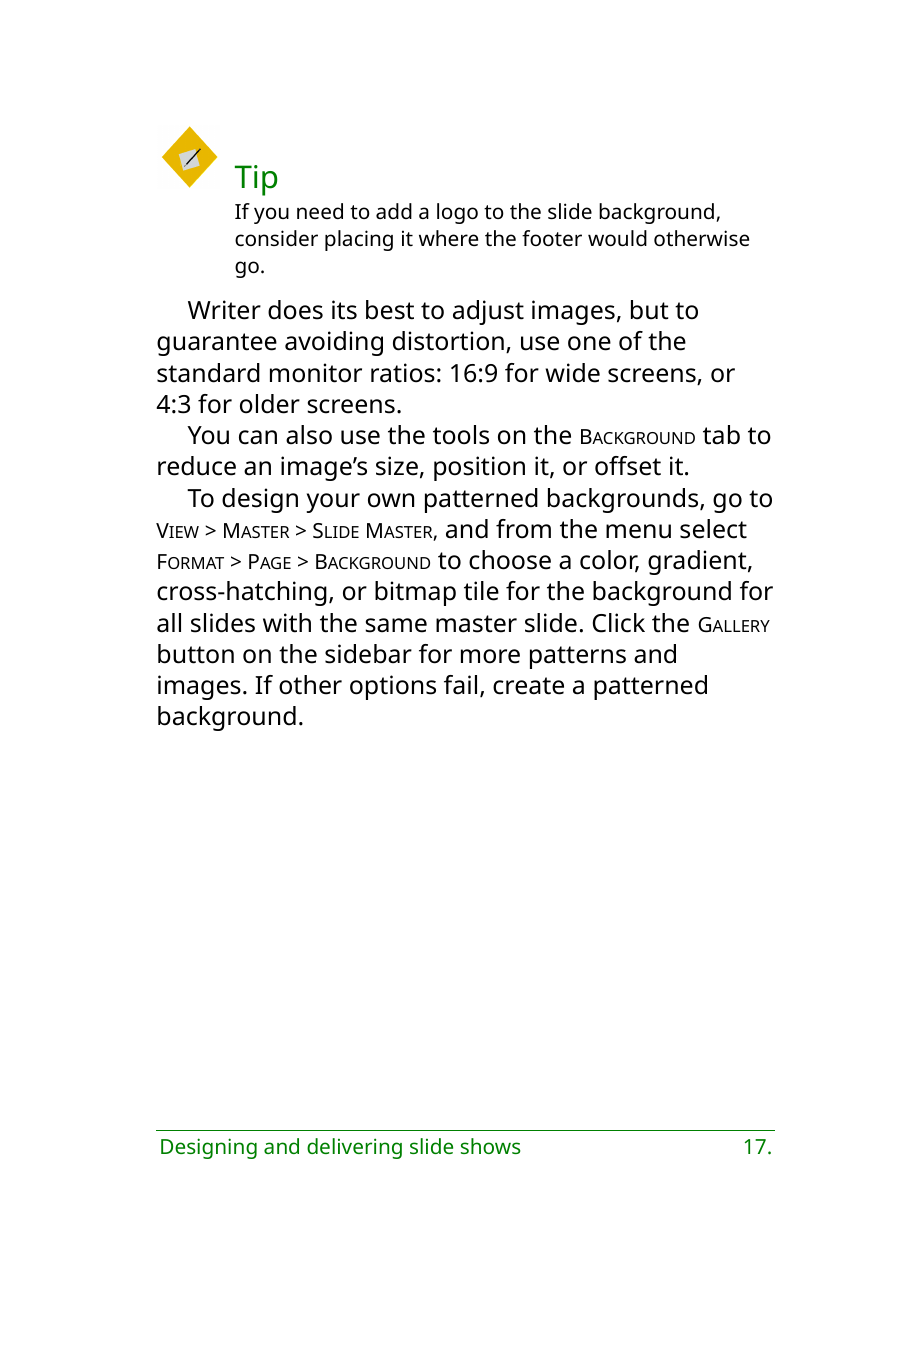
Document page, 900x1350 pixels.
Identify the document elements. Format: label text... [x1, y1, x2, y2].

list Tip [156, 125, 775, 198]
text You can also use the tools on the Background tab to reduce an image’s size, position it, or offset it. [156, 419, 775, 482]
text To design your own patterned backgrounds, go to View > Master > Slide Master, and from the menu select Format > Page > Background to choose a color, gradient, cross-hatching, or bitmap tile for the background for all slides with the same master slide. Click the Gallery button on the sidebar for more patterns and images. If other options fail, create a patterned background. [156, 482, 775, 732]
picture [157, 125, 220, 189]
text If you need to add a logo to the slide background, consider placing it where the footer would otherwise go. [234, 198, 775, 279]
text Writer does its best to adjust images, but to guarantee avoiding distortion, use one of the standard monitor ratios: 16:9 for wide screens, or 4:3 for older screens. [156, 294, 775, 419]
